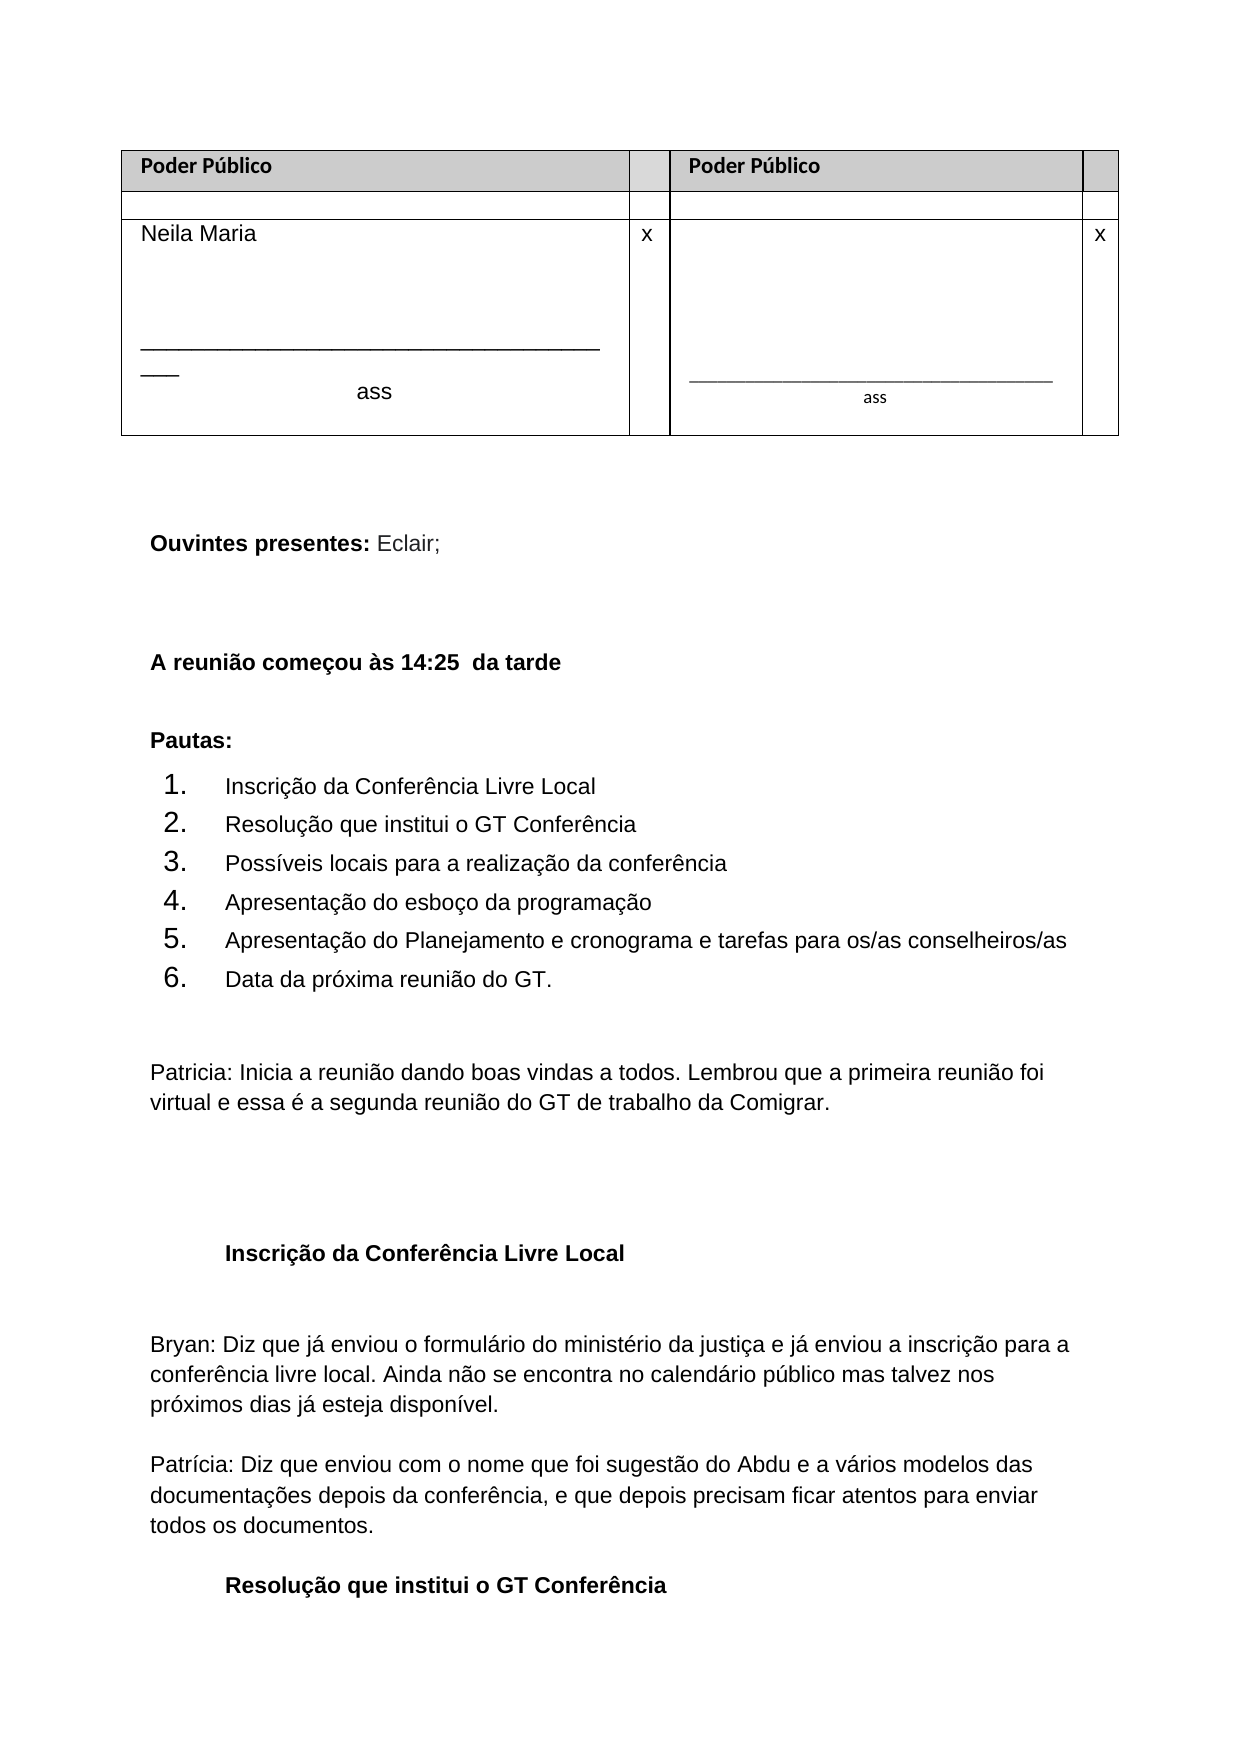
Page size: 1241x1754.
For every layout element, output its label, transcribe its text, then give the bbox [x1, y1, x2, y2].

text Patrícia: Diz que enviou com o nome que foi sugestão do Abdu e a vários modelos das documentações depois da conferência, e que depois precisam ficar atentos para enviar todos os documentos. [150, 1451, 1090, 1538]
table_cell [1083, 192, 1118, 219]
text Patricia: Inicia a reunião dando boas vindas a todos. Lembrou que a primeira reunião foi virtual e essa é a segunda reunião do GT de trabalho da Comigrar. [150, 1059, 1090, 1115]
table_cell x [630, 220, 669, 434]
list Inscrição da Conferência Livre Local [187, 767, 1090, 801]
table_header Poder Público [671, 151, 1082, 191]
list Apresentação do Planejamento e cronograma e tarefas para os/as conselheiros/as [187, 921, 1090, 955]
text Pautas: [150, 727, 1090, 754]
list Resolução que institui o GT Conferência [187, 806, 1090, 839]
table_cell [671, 192, 1082, 219]
table_cell _______________________________________ ass [671, 220, 1082, 434]
table_header [1084, 151, 1118, 191]
table_cell [122, 192, 629, 219]
table_cell Neila Maria _______________________________________ ass [122, 220, 629, 434]
text Inscrição da Conferência Livre Local [225, 1240, 1090, 1266]
text A reunião começou às 14:25 da tarde [150, 648, 1090, 675]
table_header [630, 151, 669, 191]
table_cell x [1083, 220, 1118, 434]
list Apresentação do esboço da programação [187, 883, 1090, 916]
table_header Poder Público [122, 151, 629, 191]
text Resolução que institui o GT Conferência [225, 1572, 1090, 1598]
list Possíveis locais para a realização da conferência [187, 844, 1090, 878]
text Bryan: Diz que já enviou o formulário do ministério da justiça e já enviou a inscrição para a conferência livre local. Ainda não se encontra no calendário público mas talvez nos próximos dias já esteja disponível. [150, 1331, 1090, 1417]
table_cell [630, 192, 669, 219]
text Ouvintes presentes: Eclair; [150, 530, 1090, 556]
list Data da próxima reunião do GT. [187, 960, 1090, 993]
